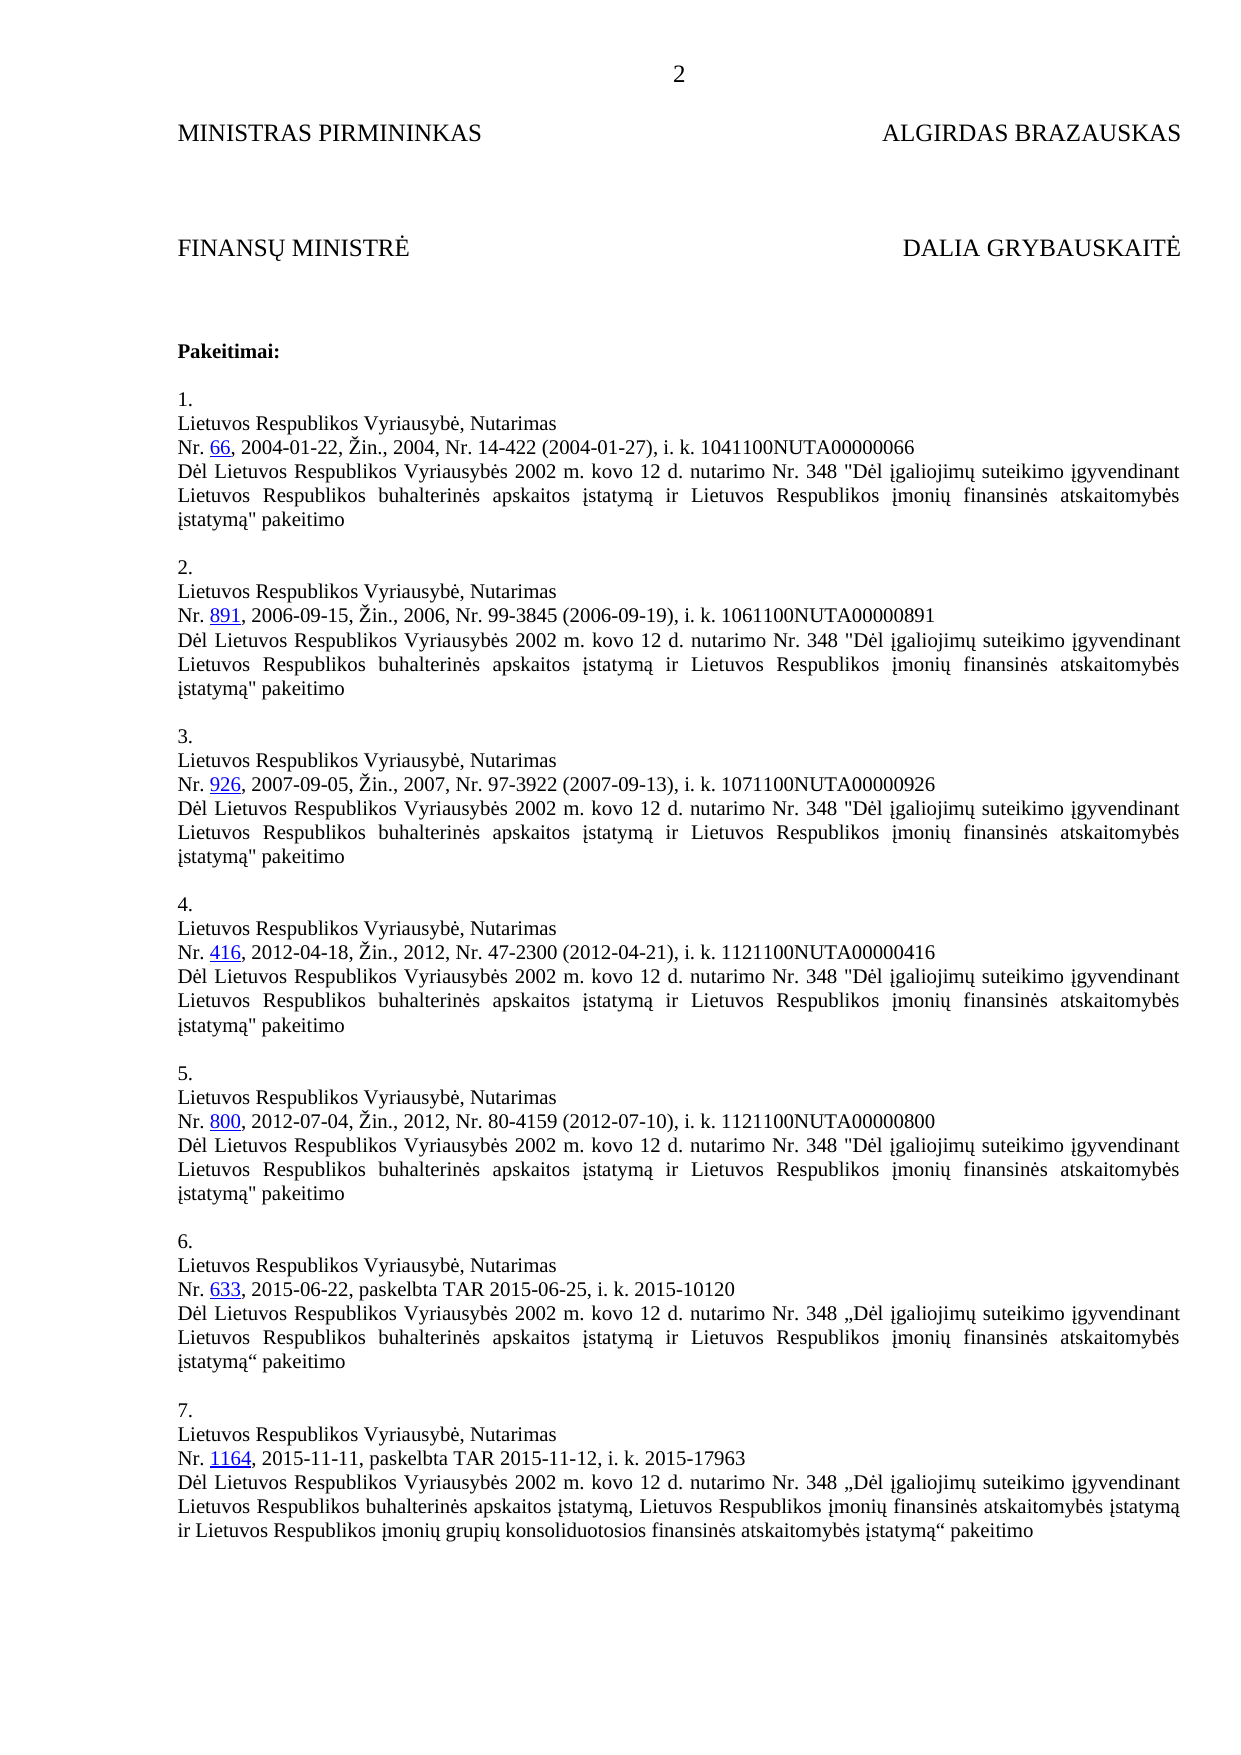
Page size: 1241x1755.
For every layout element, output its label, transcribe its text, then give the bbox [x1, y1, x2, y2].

text Dėl Lietuvos Respublikos Vyriausybės 2002 m. kovo 12 d. nutarimo Nr. 348 „Dėl įgaliojimų suteikimo įgyvendinant Lietuvos Respublikos buhalterinės apskaitos įstatymą ir Lietuvos Respublikos įmonių finansinės atskaitomybės įstatymą“ pakeitimo [177, 1301, 1181, 1373]
text 1. [177, 387, 1181, 411]
text Nr. 66, 2004-01-22, Žin., 2004, Nr. 14-422 (2004-01-27), i. k. 1041100NUTA00000066 [177, 435, 1181, 459]
text Dėl Lietuvos Respublikos Vyriausybės 2002 m. kovo 12 d. nutarimo Nr. 348 "Dėl įgaliojimų suteikimo įgyvendinant Lietuvos Respublikos buhalterinės apskaitos įstatymą ir Lietuvos Respublikos įmonių finansinės atskaitomybės įstatymą" pakeitimo [177, 459, 1181, 531]
text Nr. 891, 2006-09-15, Žin., 2006, Nr. 99-3845 (2006-09-19), i. k. 1061100NUTA00000891 [177, 603, 1181, 627]
text Lietuvos Respublikos Vyriausybė, Nutarimas [177, 579, 1181, 603]
text Pakeitimai: [177, 339, 1181, 363]
text 7. [177, 1397, 1181, 1422]
text 6. [177, 1229, 1181, 1253]
text MINISTRAS PIRMININKAS ALGIRDAS BRAZAUSKAS [177, 118, 1181, 147]
text FINANSŲ MINISTRĖ DALIA GRYBAUSKAITĖ [177, 233, 1181, 262]
text Lietuvos Respublikos Vyriausybė, Nutarimas [177, 1085, 1181, 1109]
text Lietuvos Respublikos Vyriausybė, Nutarimas [177, 916, 1181, 940]
text Nr. 926, 2007-09-05, Žin., 2007, Nr. 97-3922 (2007-09-13), i. k. 1071100NUTA00000926 [177, 772, 1181, 796]
text Dėl Lietuvos Respublikos Vyriausybės 2002 m. kovo 12 d. nutarimo Nr. 348 „Dėl įgaliojimų suteikimo įgyvendinant Lietuvos Respublikos buhalterinės apskaitos įstatymą, Lietuvos Respublikos įmonių finansinės atskaitomybės įstatymą ir Lietuvos Respublikos įmonių grupių konsoliduotosios finansinės atskaitomybės įstatymą“ pakeitimo [177, 1470, 1181, 1542]
text Nr. 1164, 2015-11-11, paskelbta TAR 2015-11-12, i. k. 2015-17963 [177, 1446, 1181, 1470]
text 3. [177, 724, 1181, 748]
text Lietuvos Respublikos Vyriausybė, Nutarimas [177, 1253, 1181, 1277]
text 5. [177, 1061, 1181, 1085]
text Nr. 800, 2012-07-04, Žin., 2012, Nr. 80-4159 (2012-07-10), i. k. 1121100NUTA00000800 [177, 1109, 1181, 1133]
text 4. [177, 892, 1181, 916]
text Dėl Lietuvos Respublikos Vyriausybės 2002 m. kovo 12 d. nutarimo Nr. 348 "Dėl įgaliojimų suteikimo įgyvendinant Lietuvos Respublikos buhalterinės apskaitos įstatymą ir Lietuvos Respublikos įmonių finansinės atskaitomybės įstatymą" pakeitimo [177, 964, 1181, 1037]
text Dėl Lietuvos Respublikos Vyriausybės 2002 m. kovo 12 d. nutarimo Nr. 348 "Dėl įgaliojimų suteikimo įgyvendinant Lietuvos Respublikos buhalterinės apskaitos įstatymą ir Lietuvos Respublikos įmonių finansinės atskaitomybės įstatymą" pakeitimo [177, 627, 1181, 700]
text 2. [177, 555, 1181, 579]
text Lietuvos Respublikos Vyriausybė, Nutarimas [177, 1422, 1181, 1446]
text Dėl Lietuvos Respublikos Vyriausybės 2002 m. kovo 12 d. nutarimo Nr. 348 "Dėl įgaliojimų suteikimo įgyvendinant Lietuvos Respublikos buhalterinės apskaitos įstatymą ir Lietuvos Respublikos įmonių finansinės atskaitomybės įstatymą" pakeitimo [177, 796, 1181, 868]
text Nr. 416, 2012-04-18, Žin., 2012, Nr. 47-2300 (2012-04-21), i. k. 1121100NUTA00000416 [177, 940, 1181, 964]
text Dėl Lietuvos Respublikos Vyriausybės 2002 m. kovo 12 d. nutarimo Nr. 348 "Dėl įgaliojimų suteikimo įgyvendinant Lietuvos Respublikos buhalterinės apskaitos įstatymą ir Lietuvos Respublikos įmonių finansinės atskaitomybės įstatymą" pakeitimo [177, 1133, 1181, 1205]
text Lietuvos Respublikos Vyriausybė, Nutarimas [177, 411, 1181, 435]
text Nr. 633, 2015-06-22, paskelbta TAR 2015-06-25, i. k. 2015-10120 [177, 1277, 1181, 1301]
text Lietuvos Respublikos Vyriausybė, Nutarimas [177, 748, 1181, 772]
